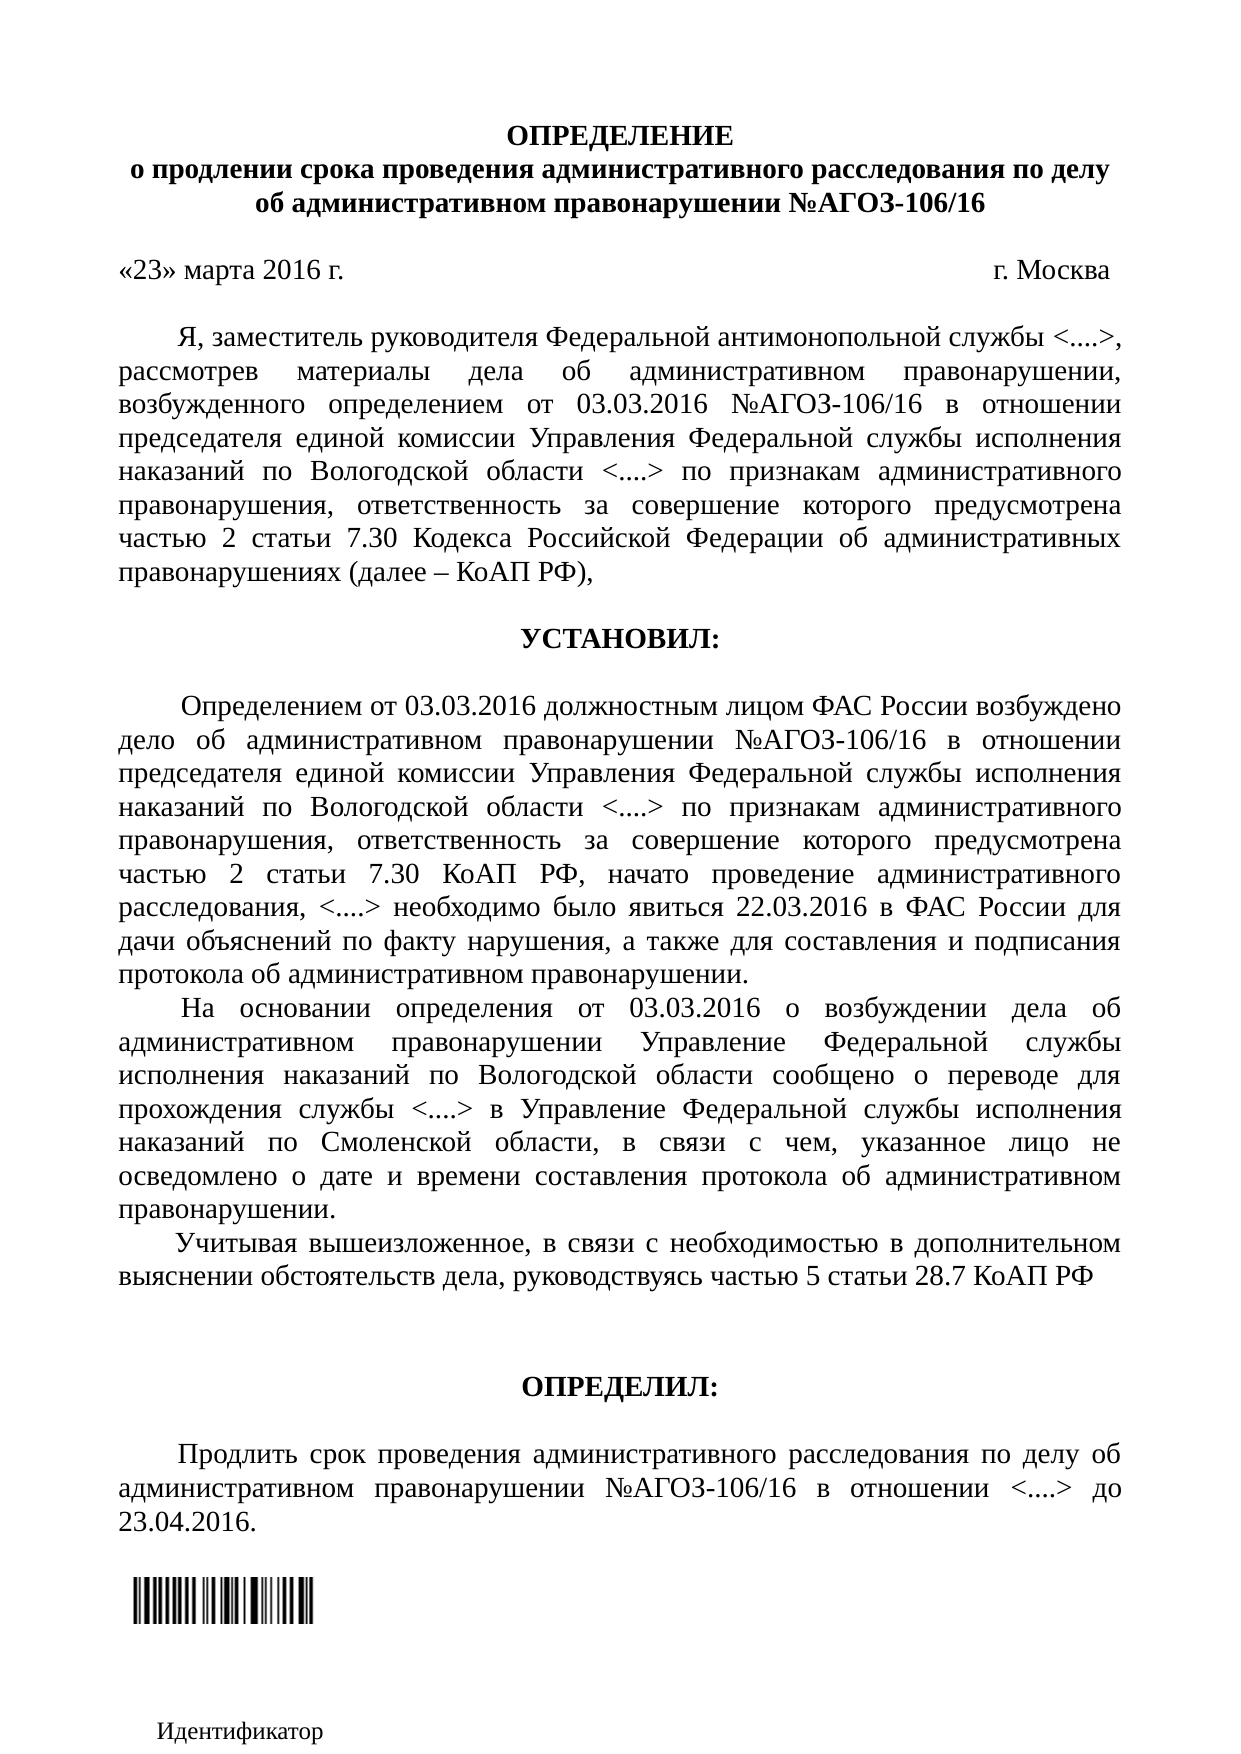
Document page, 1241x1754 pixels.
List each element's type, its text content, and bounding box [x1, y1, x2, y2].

text Продлить срок проведения административного расследования по делу об административном правонарушении №АГОЗ-106/16 в отношении <....> до 23.04.2016. [118, 1437, 1122, 1537]
text Я, заместитель руководителя Федеральной антимонопольной службы <....>, рассмотрев материалы дела об административном правонарушении, возбужденного определением от 03.03.2016 №АГОЗ-106/16 в отношении председателя единой комиссии Управления Федеральной службы исполнения наказаний по Вологодской области <....> по признакам административного правонарушения, ответственность за совершение которого предусмотрена частью 2 статьи 7.30 Кодекса Российской Федерации об административных правонарушениях (далее – КоАП РФ), [118, 319, 1122, 588]
text Учитывая вышеизложенное, в связи с необходимостью в дополнительном выяснении обстоятельств дела, руководствуясь частью 5 статьи 28.7 КоАП РФ [118, 1225, 1122, 1292]
text ОПРЕДЕЛЕНИЕ [118, 118, 1122, 152]
text УСТАНОВИЛ: [118, 621, 1122, 655]
text о продлении срока проведения административного расследования по делу об административном правонарушении №АГОЗ-106/16 [118, 152, 1122, 219]
picture [118, 1577, 331, 1624]
text Определением от 03.03.2016 должностным лицом ФАС России возбуждено дело об административном правонарушении №АГОЗ-106/16 в отношении председателя единой комиссии Управления Федеральной службы исполнения наказаний по Вологодской области <....> по признакам административного правонарушения, ответственность за совершение которого предусмотрена частью 2 статьи 7.30 КоАП РФ, начато проведение административного расследования, <....> необходимо было явиться 22.03.2016 в ФАС России для дачи объяснений по факту нарушения, а также для составления и подписания протокола об административном правонарушении. [118, 688, 1122, 990]
text «23» марта 2016 г. г. Москва [118, 252, 1122, 286]
text На основании определения от 03.03.2016 о возбуждении дела об административном правонарушении Управление Федеральной службы исполнения наказаний по Вологодской области сообщено о переводе для прохождения службы <....> в Управление Федеральной службы исполнения наказаний по Смоленской области, в связи с чем, указанное лицо не осведомлено о дате и времени составления протокола об административном правонарушении. [118, 990, 1122, 1225]
text ОПРЕДЕЛИЛ: [118, 1369, 1122, 1403]
